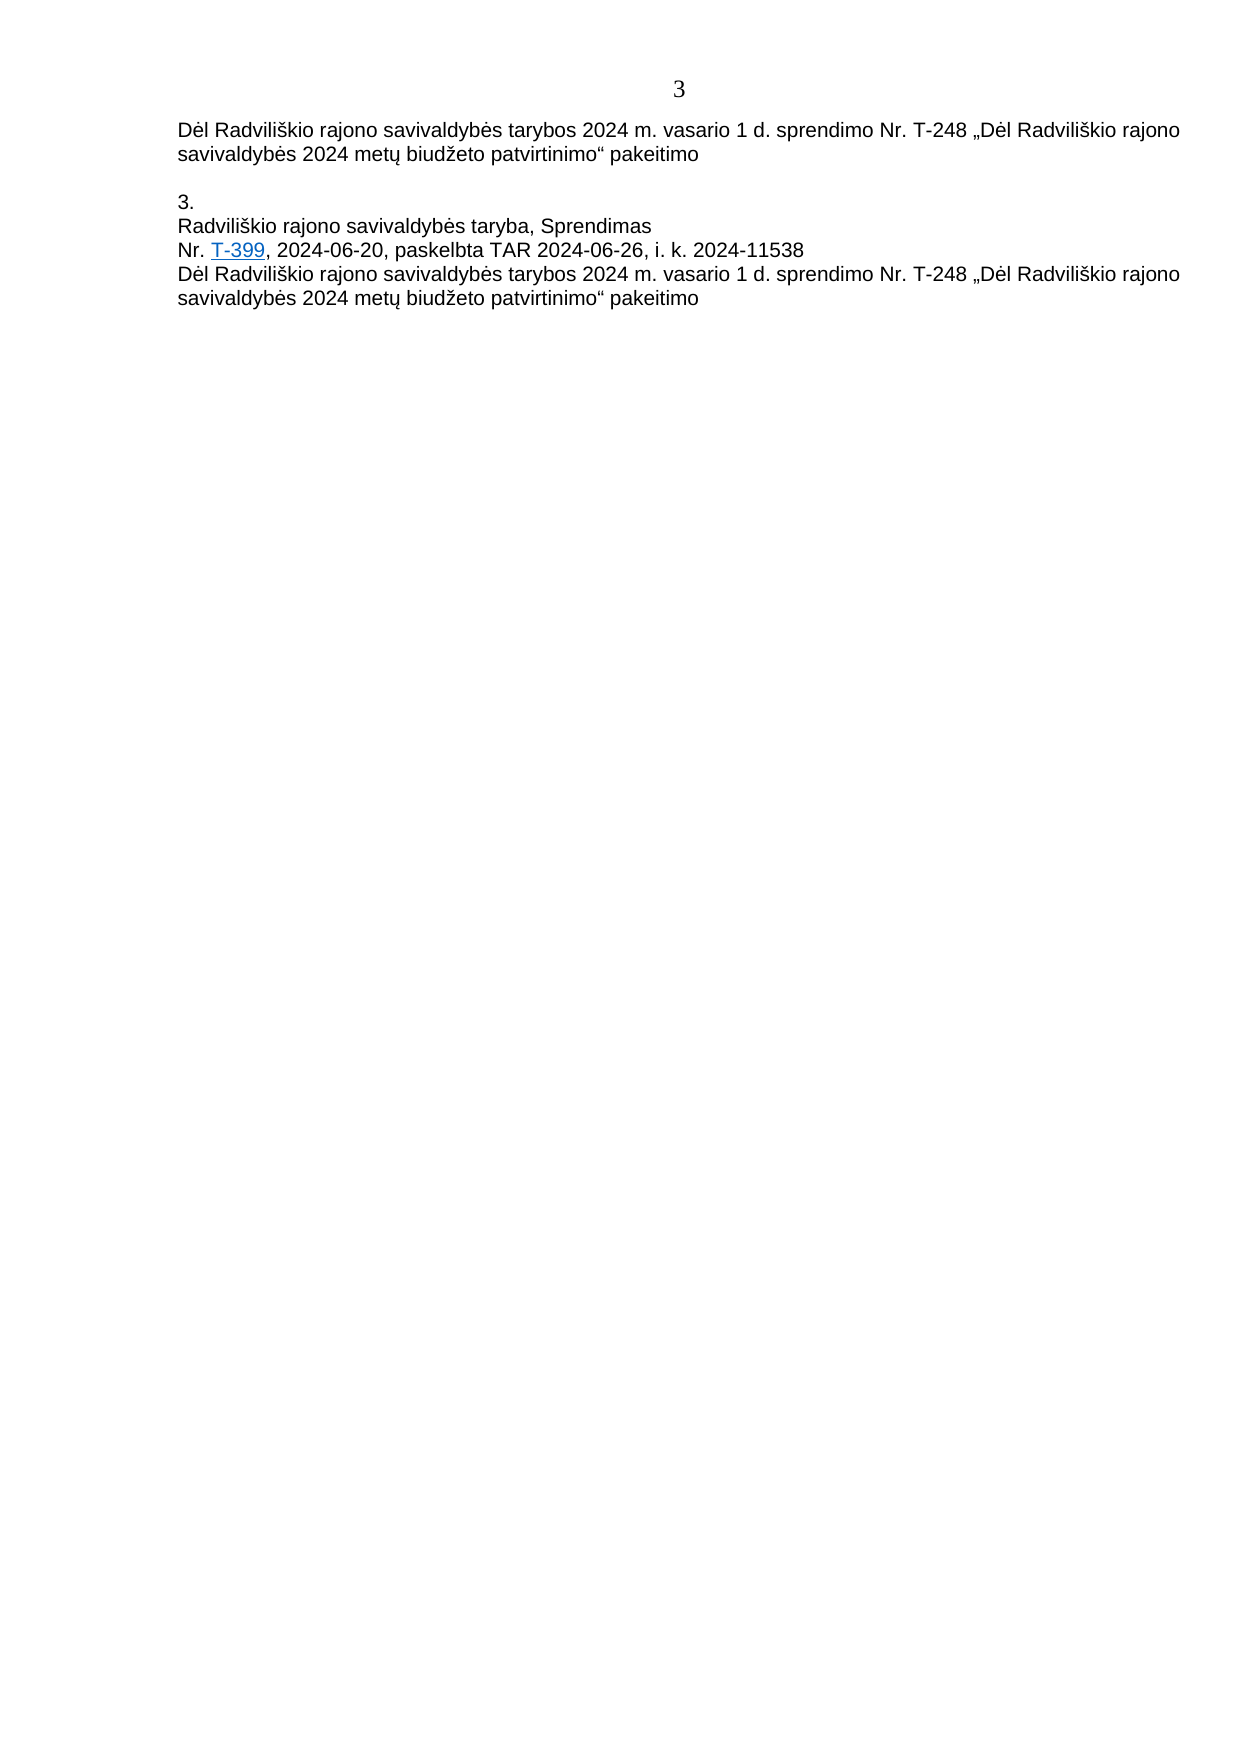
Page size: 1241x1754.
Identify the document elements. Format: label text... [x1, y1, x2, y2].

text Nr. T-399, 2024-06-20, paskelbta TAR 2024-06-26, i. k. 2024-11538 [177, 238, 1181, 262]
text 3. [177, 190, 1181, 214]
text Dėl Radviliškio rajono savivaldybės tarybos 2024 m. vasario 1 d. sprendimo Nr. T-248 „Dėl Radviliškio rajono savivaldybės 2024 metų biudžeto patvirtinimo“ pakeitimo [177, 118, 1181, 166]
text Radviliškio rajono savivaldybės taryba, Sprendimas [177, 214, 1181, 238]
text Dėl Radviliškio rajono savivaldybės tarybos 2024 m. vasario 1 d. sprendimo Nr. T-248 „Dėl Radviliškio rajono savivaldybės 2024 metų biudžeto patvirtinimo“ pakeitimo [177, 262, 1181, 310]
